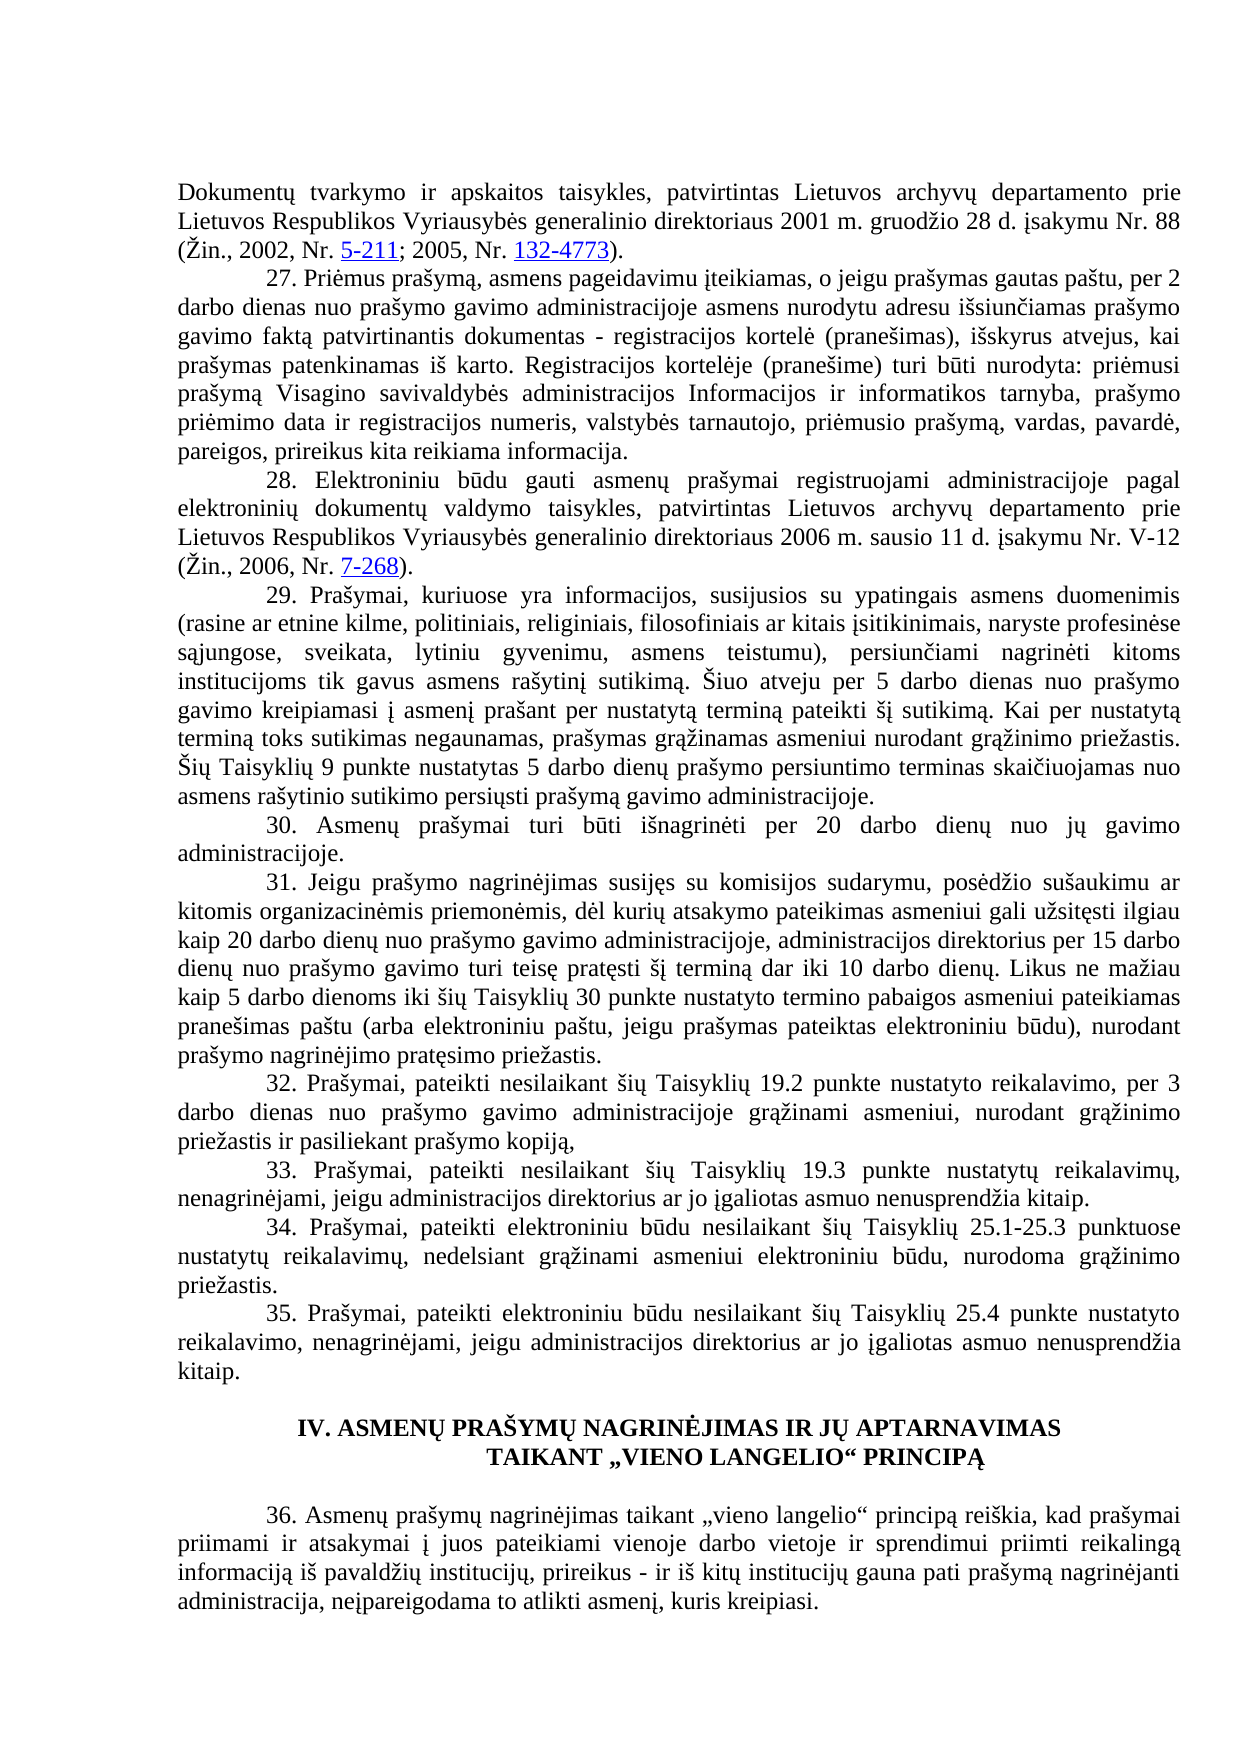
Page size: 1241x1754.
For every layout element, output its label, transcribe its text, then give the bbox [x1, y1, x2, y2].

text IV. ASMENŲ PRAŠYMŲ NAGRINĖJIMAS IR JŲ APTARNAVIMAS [177, 1413, 1181, 1442]
text 35. Prašymai, pateikti elektroniniu būdu nesilaikant šių Taisyklių 25.4 punkte nustatyto reikalavimo, nenagrinėjami, jeigu administracijos direktorius ar jo įgaliotas asmuo nenusprendžia kitaip. [177, 1298, 1181, 1385]
text 33. Prašymai, pateikti nesilaikant šių Taisyklių 19.3 punkte nustatytų reikalavimų, nenagrinėjami, jeigu administracijos direktorius ar jo įgaliotas asmuo nenusprendžia kitaip. [177, 1155, 1181, 1212]
text 34. Prašymai, pateikti elektroniniu būdu nesilaikant šių Taisyklių 25.1-25.3 punktuose nustatytų reikalavimų, nedelsiant grąžinami asmeniui elektroniniu būdu, nurodoma grąžinimo priežastis. [177, 1212, 1181, 1298]
text 36. Asmenų prašymų nagrinėjimas taikant „vieno langelio“ principą reiškia, kad prašymai priimami ir atsakymai į juos pateikiami vienoje darbo vietoje ir sprendimui priimti reikalingą informaciją iš pavaldžių institucijų, prireikus - ir iš kitų institucijų gauna pati prašymą nagrinėjanti administracija, neįpareigodama to atlikti asmenį, kuris kreipiasi. [177, 1500, 1181, 1615]
text 27. Priėmus prašymą, asmens pageidavimu įteikiamas, o jeigu prašymas gautas paštu, per 2 darbo dienas nuo prašymo gavimo administracijoje asmens nurodytu adresu išsiunčiamas prašymo gavimo faktą patvirtinantis dokumentas - registracijos kortelė (pranešimas), išskyrus atvejus, kai prašymas patenkinamas iš karto. Registracijos kortelėje (pranešime) turi būti nurodyta: priėmusi prašymą Visagino savivaldybės administracijos Informacijos ir informatikos tarnyba, prašymo priėmimo data ir registracijos numeris, valstybės tarnautojo, priėmusio prašymą, vardas, pavardė, pareigos, prireikus kita reikiama informacija. [177, 263, 1181, 465]
text 28. Elektroniniu būdu gauti asmenų prašymai registruojami administracijoje pagal elektroninių dokumentų valdymo taisykles, patvirtintas Lietuvos archyvų departamento prie Lietuvos Respublikos Vyriausybės generalinio direktoriaus 2006 m. sausio 11 d. įsakymu Nr. V-12 (Žin., 2006, Nr. 7-268). [177, 465, 1181, 580]
text TAIKANT „VIENO LANGELIO“ PRINCIPĄ [290, 1442, 1181, 1471]
text Dokumentų tvarkymo ir apskaitos taisykles, patvirtintas Lietuvos archyvų departamento prie Lietuvos Respublikos Vyriausybės generalinio direktoriaus 2001 m. gruodžio 28 d. įsakymu Nr. 88 (Žin., 2002, Nr. 5-211; 2005, Nr. 132-4773). [177, 177, 1181, 263]
text 32. Prašymai, pateikti nesilaikant šių Taisyklių 19.2 punkte nustatyto reikalavimo, per 3 darbo dienas nuo prašymo gavimo administracijoje grąžinami asmeniui, nurodant grąžinimo priežastis ir pasiliekant prašymo kopiją, [177, 1068, 1181, 1155]
text 31. Jeigu prašymo nagrinėjimas susijęs su komisijos sudarymu, posėdžio sušaukimu ar kitomis organizacinėmis priemonėmis, dėl kurių atsakymo pateikimas asmeniui gali užsitęsti ilgiau kaip 20 darbo dienų nuo prašymo gavimo administracijoje, administracijos direktorius per 15 darbo dienų nuo prašymo gavimo turi teisę pratęsti šį terminą dar iki 10 darbo dienų. Likus ne mažiau kaip 5 darbo dienoms iki šių Taisyklių 30 punkte nustatyto termino pabaigos asmeniui pateikiamas pranešimas paštu (arba elektroniniu paštu, jeigu prašymas pateiktas elektroniniu būdu), nurodant prašymo nagrinėjimo pratęsimo priežastis. [177, 867, 1181, 1068]
text 29. Prašymai, kuriuose yra informacijos, susijusios su ypatingais asmens duomenimis (rasine ar etnine kilme, politiniais, religiniais, filosofiniais ar kitais įsitikinimais, naryste profesinėse sąjungose, sveikata, lytiniu gyvenimu, asmens teistumu), persiunčiami nagrinėti kitoms institucijoms tik gavus asmens rašytinį sutikimą. Šiuo atveju per 5 darbo dienas nuo prašymo gavimo kreipiamasi į asmenį prašant per nustatytą terminą pateikti šį sutikimą. Kai per nustatytą terminą toks sutikimas negaunamas, prašymas grąžinamas asmeniui nurodant grąžinimo priežastis. Šių Taisyklių 9 punkte nustatytas 5 darbo dienų prašymo persiuntimo terminas skaičiuojamas nuo asmens rašytinio sutikimo persiųsti prašymą gavimo administracijoje. [177, 580, 1181, 810]
text 30. Asmenų prašymai turi būti išnagrinėti per 20 darbo dienų nuo jų gavimo administracijoje. [177, 810, 1181, 867]
